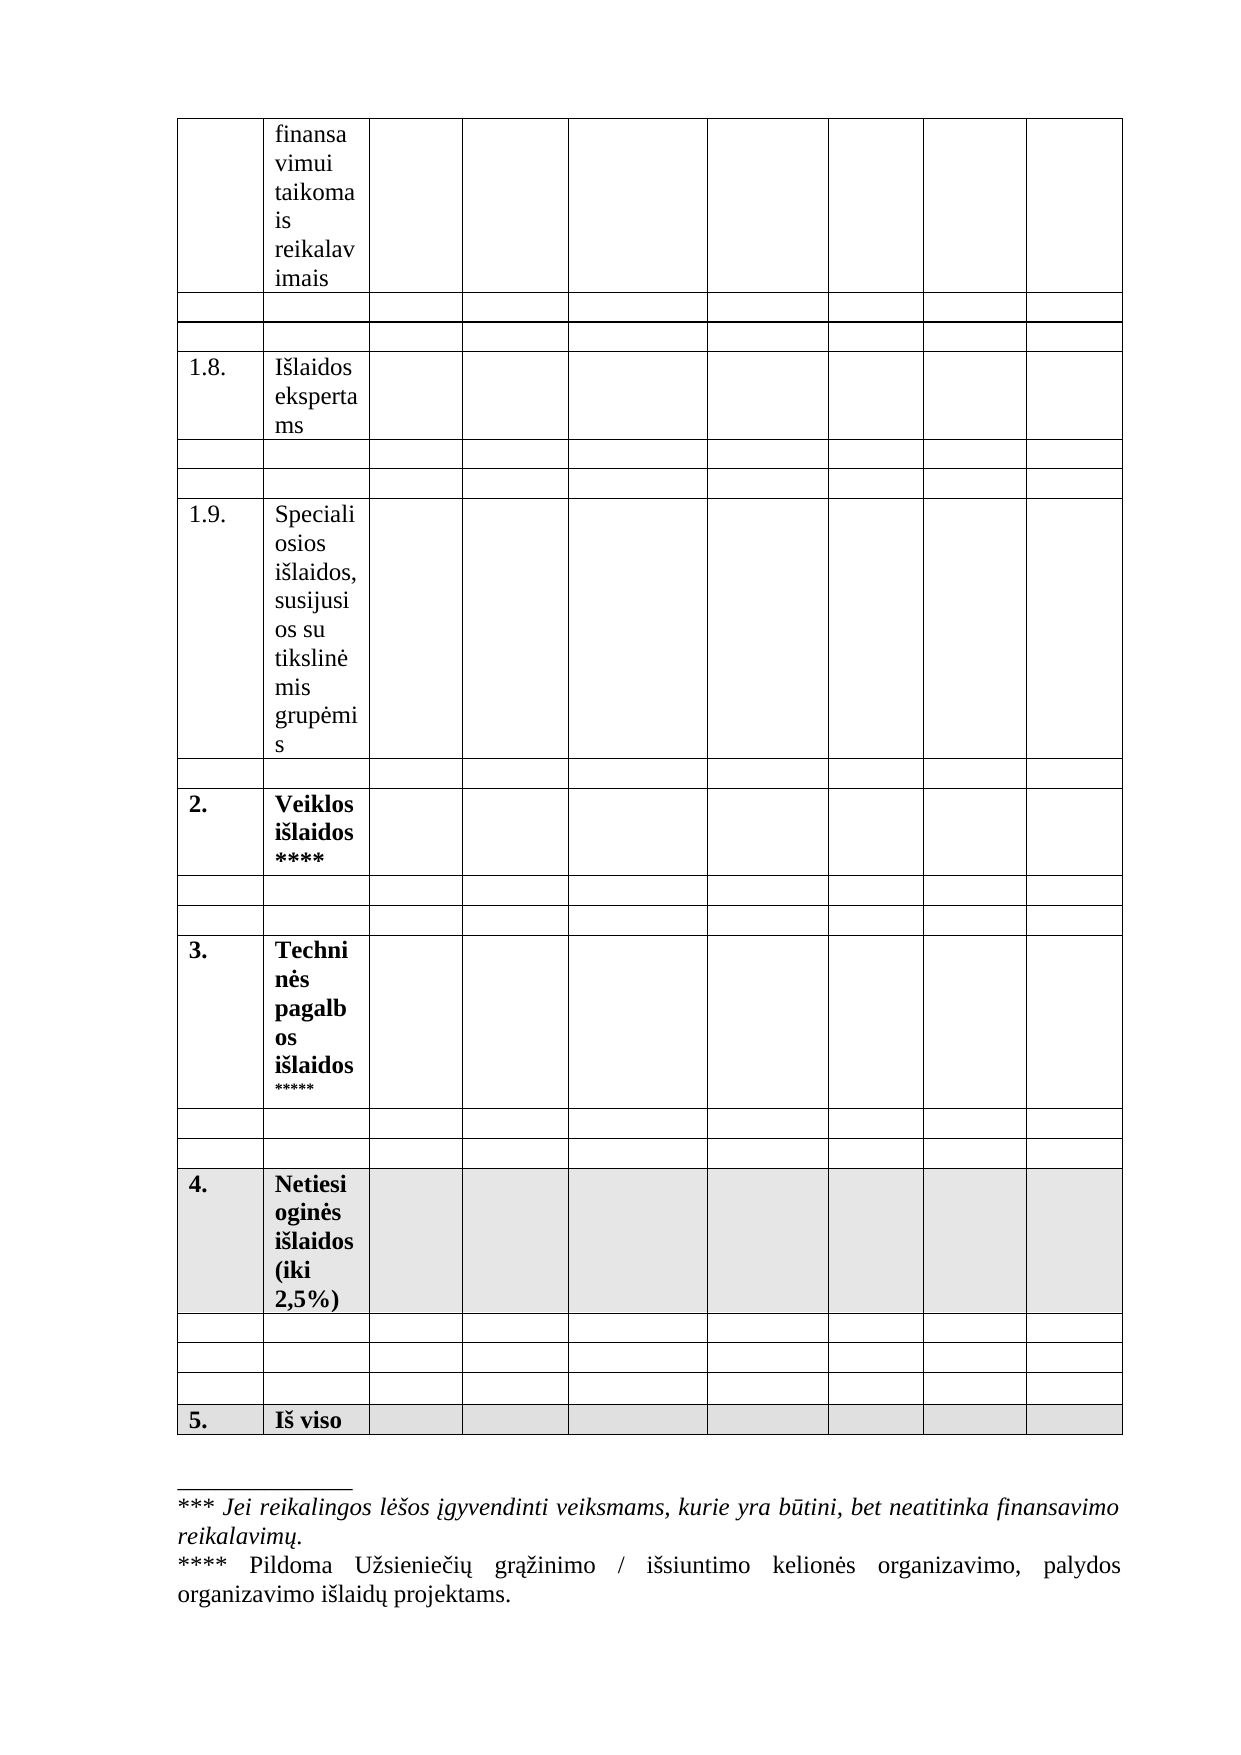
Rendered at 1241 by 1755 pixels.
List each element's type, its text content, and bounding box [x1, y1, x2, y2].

table_cell [569, 440, 707, 468]
table_cell [829, 440, 923, 468]
table_cell [708, 1139, 828, 1168]
table_cell [708, 1314, 828, 1342]
table_cell [264, 906, 369, 934]
table_cell [924, 352, 1026, 438]
table_cell [829, 352, 923, 438]
table_cell [708, 1169, 828, 1312]
table_cell [1027, 936, 1122, 1108]
table_cell [924, 1169, 1026, 1312]
table_cell [1027, 293, 1122, 321]
table_cell [1027, 119, 1122, 292]
table_cell [1027, 759, 1122, 788]
table_cell [463, 1314, 568, 1342]
table_cell Specialiosios išlaidos, susijusios su tikslinėmis grupėmis [264, 499, 369, 758]
table_cell [178, 1314, 263, 1342]
table_cell [569, 352, 707, 438]
table_cell 1.9. [178, 499, 263, 758]
table_cell [708, 119, 828, 292]
table_cell [1027, 1373, 1122, 1404]
table_cell [924, 1405, 1026, 1434]
table_cell [829, 1169, 923, 1312]
table_cell [924, 293, 1026, 321]
table_cell Išlaidos ekspertams [264, 352, 369, 438]
table_cell [463, 323, 568, 351]
table_cell [708, 1373, 828, 1404]
table_cell [924, 1109, 1026, 1138]
table_cell [178, 293, 263, 321]
table_cell [264, 469, 369, 498]
table_cell [370, 1169, 462, 1312]
table_cell [178, 440, 263, 468]
table_cell [463, 1109, 568, 1138]
table_cell [569, 119, 707, 292]
table_cell [463, 499, 568, 758]
table_cell [178, 1343, 263, 1372]
table_cell [829, 323, 923, 351]
table_cell [463, 1373, 568, 1404]
table_cell [178, 323, 263, 351]
table_cell [569, 789, 707, 875]
table_cell [924, 440, 1026, 468]
table_cell [569, 1109, 707, 1138]
table_cell [370, 876, 462, 905]
table_cell [829, 876, 923, 905]
table_cell [829, 119, 923, 292]
table_cell [264, 876, 369, 905]
table_cell [569, 876, 707, 905]
table_cell [569, 323, 707, 351]
table_cell [264, 1343, 369, 1372]
table_cell [569, 1314, 707, 1342]
table_cell [708, 789, 828, 875]
table_cell [1027, 1139, 1122, 1168]
table_cell [264, 323, 369, 351]
table_cell [1027, 789, 1122, 875]
table_cell [1027, 876, 1122, 905]
table_cell [708, 293, 828, 321]
table_cell [829, 936, 923, 1108]
table_cell [264, 440, 369, 468]
table_cell [178, 759, 263, 788]
table_cell [829, 789, 923, 875]
table_cell [569, 1343, 707, 1372]
table_cell [569, 293, 707, 321]
table_cell [924, 906, 1026, 934]
table_cell [370, 352, 462, 438]
table_cell [924, 469, 1026, 498]
table_cell [463, 119, 568, 292]
table_cell 2. [178, 789, 263, 875]
table_cell [829, 1373, 923, 1404]
table_cell [829, 1343, 923, 1372]
table_cell [924, 1343, 1026, 1372]
table_cell [924, 1139, 1026, 1168]
table_cell [708, 759, 828, 788]
table_cell [370, 119, 462, 292]
table_cell Iš viso [264, 1405, 369, 1434]
table_cell [264, 1109, 369, 1138]
table_cell [569, 936, 707, 1108]
table_cell [463, 1405, 568, 1434]
table_cell [1027, 469, 1122, 498]
table_cell [370, 936, 462, 1108]
table_cell [708, 1405, 828, 1434]
table_cell [463, 1343, 568, 1372]
table_cell [463, 1169, 568, 1312]
table_cell finansavimui taikomais reikalavimais [264, 119, 369, 292]
table_cell [264, 1139, 369, 1168]
table_cell [708, 440, 828, 468]
table_cell [370, 789, 462, 875]
table_cell [924, 759, 1026, 788]
table_cell [1027, 1314, 1122, 1342]
table_cell [708, 936, 828, 1108]
table_cell [370, 906, 462, 934]
table_cell [1027, 1109, 1122, 1138]
table_cell [924, 789, 1026, 875]
table_cell [370, 499, 462, 758]
table_cell [370, 759, 462, 788]
table_cell [178, 876, 263, 905]
table_cell [569, 1405, 707, 1434]
table_cell [178, 906, 263, 934]
table_cell [569, 469, 707, 498]
table_cell [829, 1405, 923, 1434]
table_cell [463, 469, 568, 498]
table_cell [178, 1139, 263, 1168]
table_cell [1027, 440, 1122, 468]
table_cell [1027, 1169, 1122, 1312]
table_cell [829, 293, 923, 321]
table_cell [708, 469, 828, 498]
table_cell [829, 759, 923, 788]
table_cell 1.8. [178, 352, 263, 438]
table_cell [1027, 352, 1122, 438]
table_cell [264, 1373, 369, 1404]
table_cell [1027, 1343, 1122, 1372]
table_cell [829, 1139, 923, 1168]
table_cell [924, 499, 1026, 758]
table_cell [1027, 499, 1122, 758]
table_cell [829, 499, 923, 758]
table_cell [178, 1109, 263, 1138]
table_cell [264, 1314, 369, 1342]
table_cell [178, 1373, 263, 1404]
table_cell [569, 499, 707, 758]
table_cell [829, 906, 923, 934]
table_cell [569, 906, 707, 934]
table_cell [829, 1314, 923, 1342]
table_cell 3. [178, 936, 263, 1108]
table_cell Netiesioginės išlaidos (iki 2,5%) [264, 1169, 369, 1312]
table_cell [463, 789, 568, 875]
table_cell [569, 1169, 707, 1312]
table_cell [708, 1109, 828, 1138]
table_cell [924, 876, 1026, 905]
table_cell [463, 876, 568, 905]
table_cell [178, 119, 263, 292]
table_cell [569, 759, 707, 788]
table_cell [924, 323, 1026, 351]
table_cell [370, 1405, 462, 1434]
table_cell [463, 293, 568, 321]
table_cell [370, 1314, 462, 1342]
table_cell [924, 1314, 1026, 1342]
table_cell [924, 1373, 1026, 1404]
table_cell [829, 1109, 923, 1138]
table_cell [708, 352, 828, 438]
table_cell [1027, 1405, 1122, 1434]
table_cell [370, 1343, 462, 1372]
table_cell [829, 469, 923, 498]
table_cell [708, 499, 828, 758]
table_cell [463, 440, 568, 468]
table_cell [463, 759, 568, 788]
text *** Jei reikalingos lėšos įgyvendinti veiksmams, kurie yra būtini, bet neatitinka finansavimo reikalavimų. [177, 1492, 1122, 1550]
table_cell [463, 906, 568, 934]
table_cell [370, 323, 462, 351]
table_cell [463, 1139, 568, 1168]
table_cell [370, 1139, 462, 1168]
table_cell [370, 1109, 462, 1138]
table_cell [708, 1343, 828, 1372]
table_cell 4. [178, 1169, 263, 1312]
table_cell [924, 936, 1026, 1108]
table_cell [370, 1373, 462, 1404]
table_cell [178, 469, 263, 498]
table_cell [463, 936, 568, 1108]
table_cell [708, 876, 828, 905]
text **** Pildoma Užsieniečių grąžinimo / išsiuntimo kelionės organizavimo, palydos organizavimo išlaidų projektams. [177, 1550, 1122, 1607]
table_cell [264, 759, 369, 788]
table_cell Techninės pagalbos išlaidos***** [264, 936, 369, 1108]
table_cell [264, 293, 369, 321]
table_cell [924, 119, 1026, 292]
table_cell [569, 1139, 707, 1168]
text ______________ [177, 1464, 1122, 1492]
table_cell 5. [178, 1405, 263, 1434]
table_cell [370, 293, 462, 321]
table_cell [569, 1373, 707, 1404]
table_cell Veiklos išlaidos**** [264, 789, 369, 875]
table_cell [370, 469, 462, 498]
table_cell [370, 440, 462, 468]
table_cell [708, 906, 828, 934]
table_cell [1027, 906, 1122, 934]
table_cell [1027, 323, 1122, 351]
table_cell [463, 352, 568, 438]
table_cell [708, 323, 828, 351]
